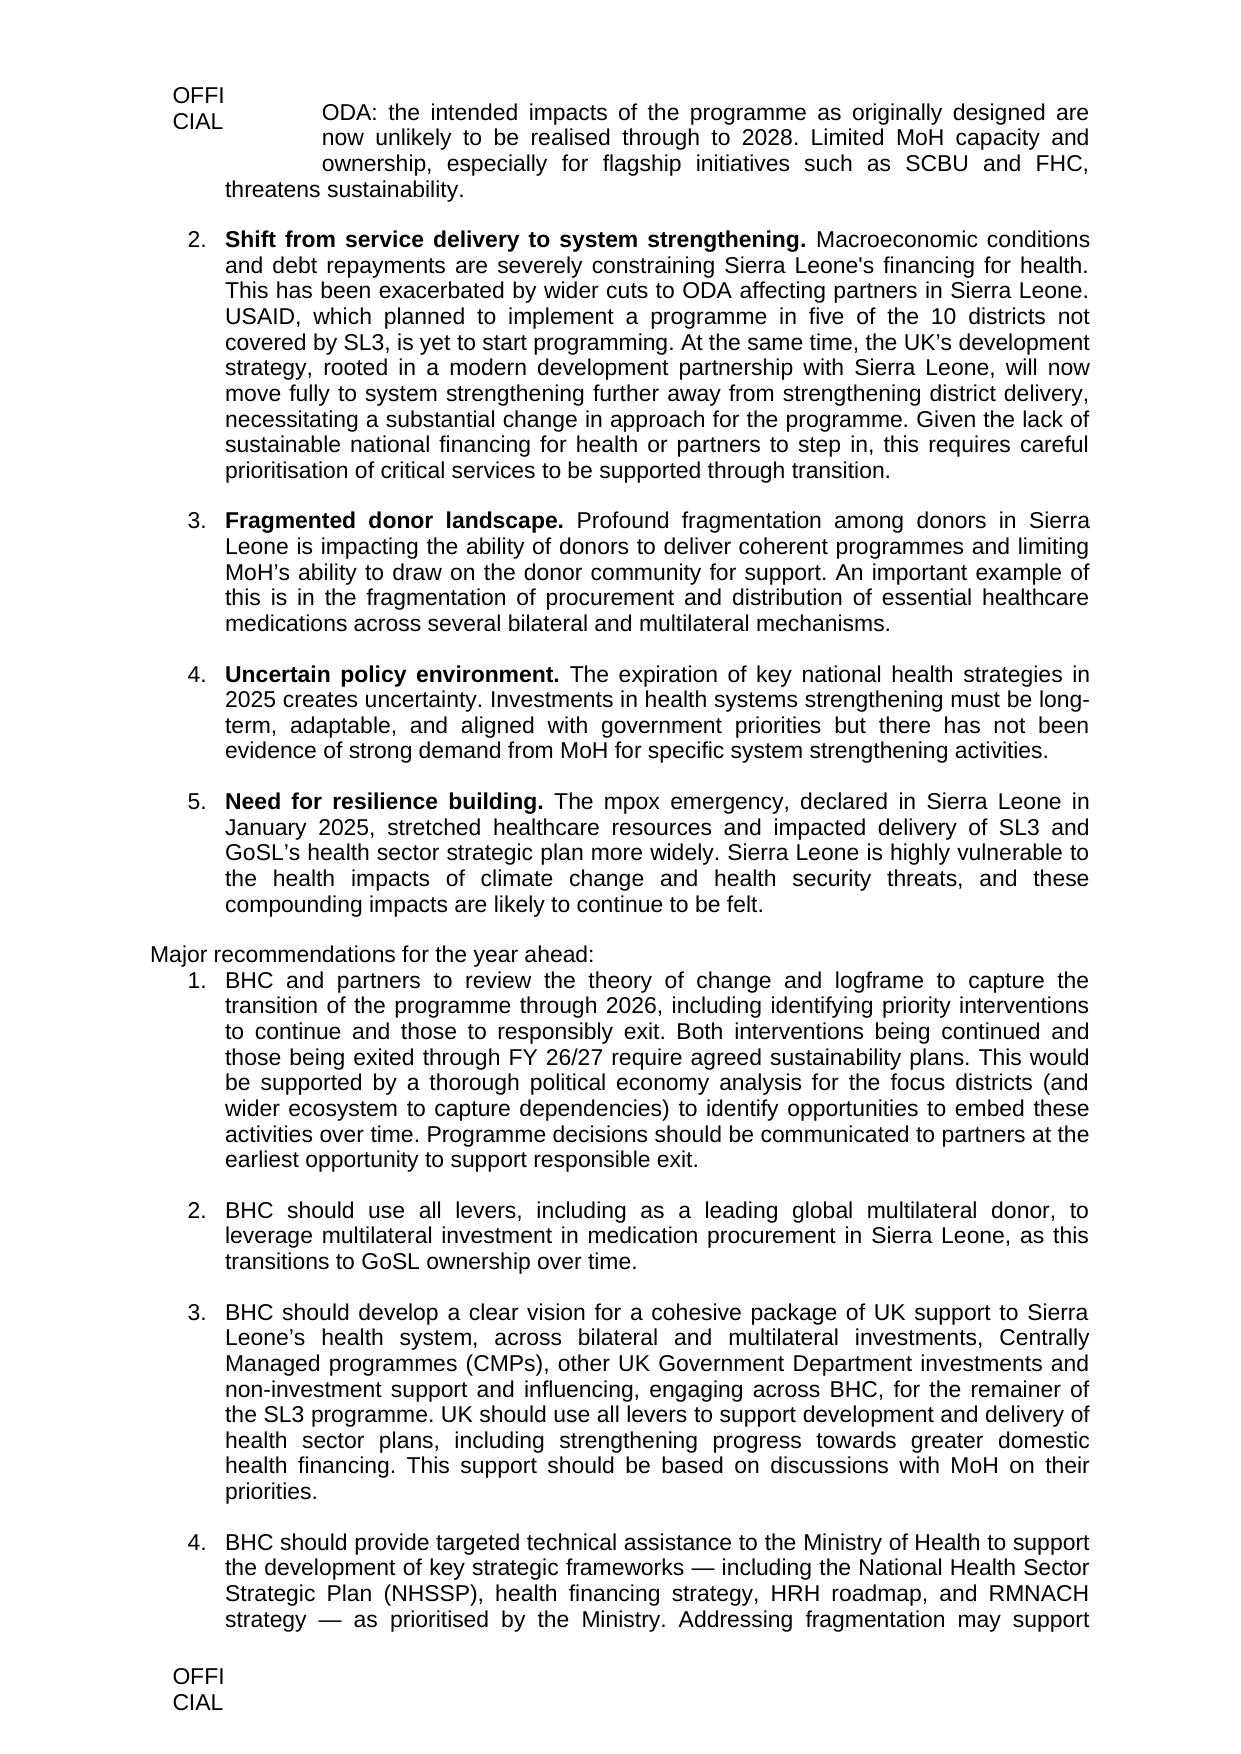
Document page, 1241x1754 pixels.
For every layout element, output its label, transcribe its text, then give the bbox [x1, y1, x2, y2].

text Major recommendations for the year ahead: [150, 942, 1090, 967]
list Need for resilience building. The mpox emergency, declared in Sierra Leone in January 2025, stretched healthcare resources and impacted delivery of SL3 and GoSL’s health sector strategic plan more widely. Sierra Leone is highly vulnerable to the health impacts of climate change and health security threats, and these compounding impacts are likely to continue to be felt. [187, 789, 1090, 917]
list BHC and partners to review the theory of change and logframe to capture the transition of the programme through 2026, including identifying priority interventions to continue and those to responsibly exit. Both interventions being continued and those being exited through FY 26/27 require agreed sustainability plans. This would be supported by a thorough political economy analysis for the focus districts (and wider ecosystem to capture dependencies) to identify opportunities to embed these activities over time. Programme decisions should be communicated to partners at the earliest opportunity to support responsible exit. [187, 967, 1090, 1172]
list BHC should develop a clear vision for a cohesive package of UK support to Sierra Leone’s health system, across bilateral and multilateral investments, Centrally Managed programmes (CMPs), other UK Government Department investments and non-investment support and influencing, engaging across BHC, for the remainer of the SL3 programme. UK should use all levers to support development and delivery of health sector plans, including strengthening progress towards greater domestic health financing. This support should be based on discussions with MoH on their priorities. [187, 1299, 1090, 1504]
list Shift from service delivery to system strengthening. Macroeconomic conditions and debt repayments are severely constraining Sierra Leone's financing for health. This has been exacerbated by wider cuts to ODA affecting partners in Sierra Leone. USAID, which planned to implement a programme in five of the 10 districts not covered by SL3, is yet to start programming. At the same time, the UK’s development strategy, rooted in a modern development partnership with Sierra Leone, will now move fully to system strengthening further away from strengthening district delivery, necessitating a substantial change in approach for the programme. Given the lack of sustainable national financing for health or partners to step in, this requires careful prioritisation of critical services to be supported through transition. [187, 227, 1090, 483]
list BHC should use all levers, including as a leading global multilateral donor, to leverage multilateral investment in medication procurement in Sierra Leone, as this transitions to GoSL ownership over time. [187, 1197, 1090, 1274]
list Fragmented donor landscape. Profound fragmentation among donors in Sierra Leone is impacting the ability of donors to deliver coherent programmes and limiting MoH’s ability to draw on the donor community for support. An important example of this is in the fragmentation of procurement and distribution of essential healthcare medications across several bilateral and multilateral mechanisms. [187, 508, 1090, 636]
list BHC should provide targeted technical assistance to the Ministry of Health to support the development of key strategic frameworks — including the National Health Sector Strategic Plan (NHSSP), health financing strategy, HRH roadmap, and RMNACH strategy — as prioritised by the Ministry. Addressing fragmentation may support stronger MoH leadership, therefore this should be complemented by diplomatic engagement to leverage UK influence and encourage alignment among multilateral and bilateral health partners with national plans. This will strengthen national ownership, improve coordination, and ensure external investments are coherent and responsive to Sierra Leone’s priorities. [187, 1529, 1090, 1632]
list Sustained progress, but fragile gains. Sierra Leone continues to face challenges in Universal Health Coverage (UHC), driven by limited domestic resource allocation to health, high out of pocket expenditure, gaps in quality and availability of data, human resources for health challenges and poor healthcare infrastructure including lack of availability of equipment and water and sanitation facilities. Despite these challenges, Saving Lives has achieved notable improvements in health outcomes over three phases. However, these gains are at risk due to planned reductions in ODA: the intended impacts of the programme as originally designed are now unlikely to be realised through to 2028. Limited MoH capacity and ownership, especially for flagship initiatives such as SCBU and FHC, threatens sustainability. [187, 99, 1090, 202]
list Uncertain policy environment. The expiration of key national health strategies in 2025 creates uncertainty. Investments in health systems strengthening must be long-term, adaptable, and aligned with government priorities but there has not been evidence of strong demand from MoH for specific system strengthening activities. [187, 661, 1090, 764]
